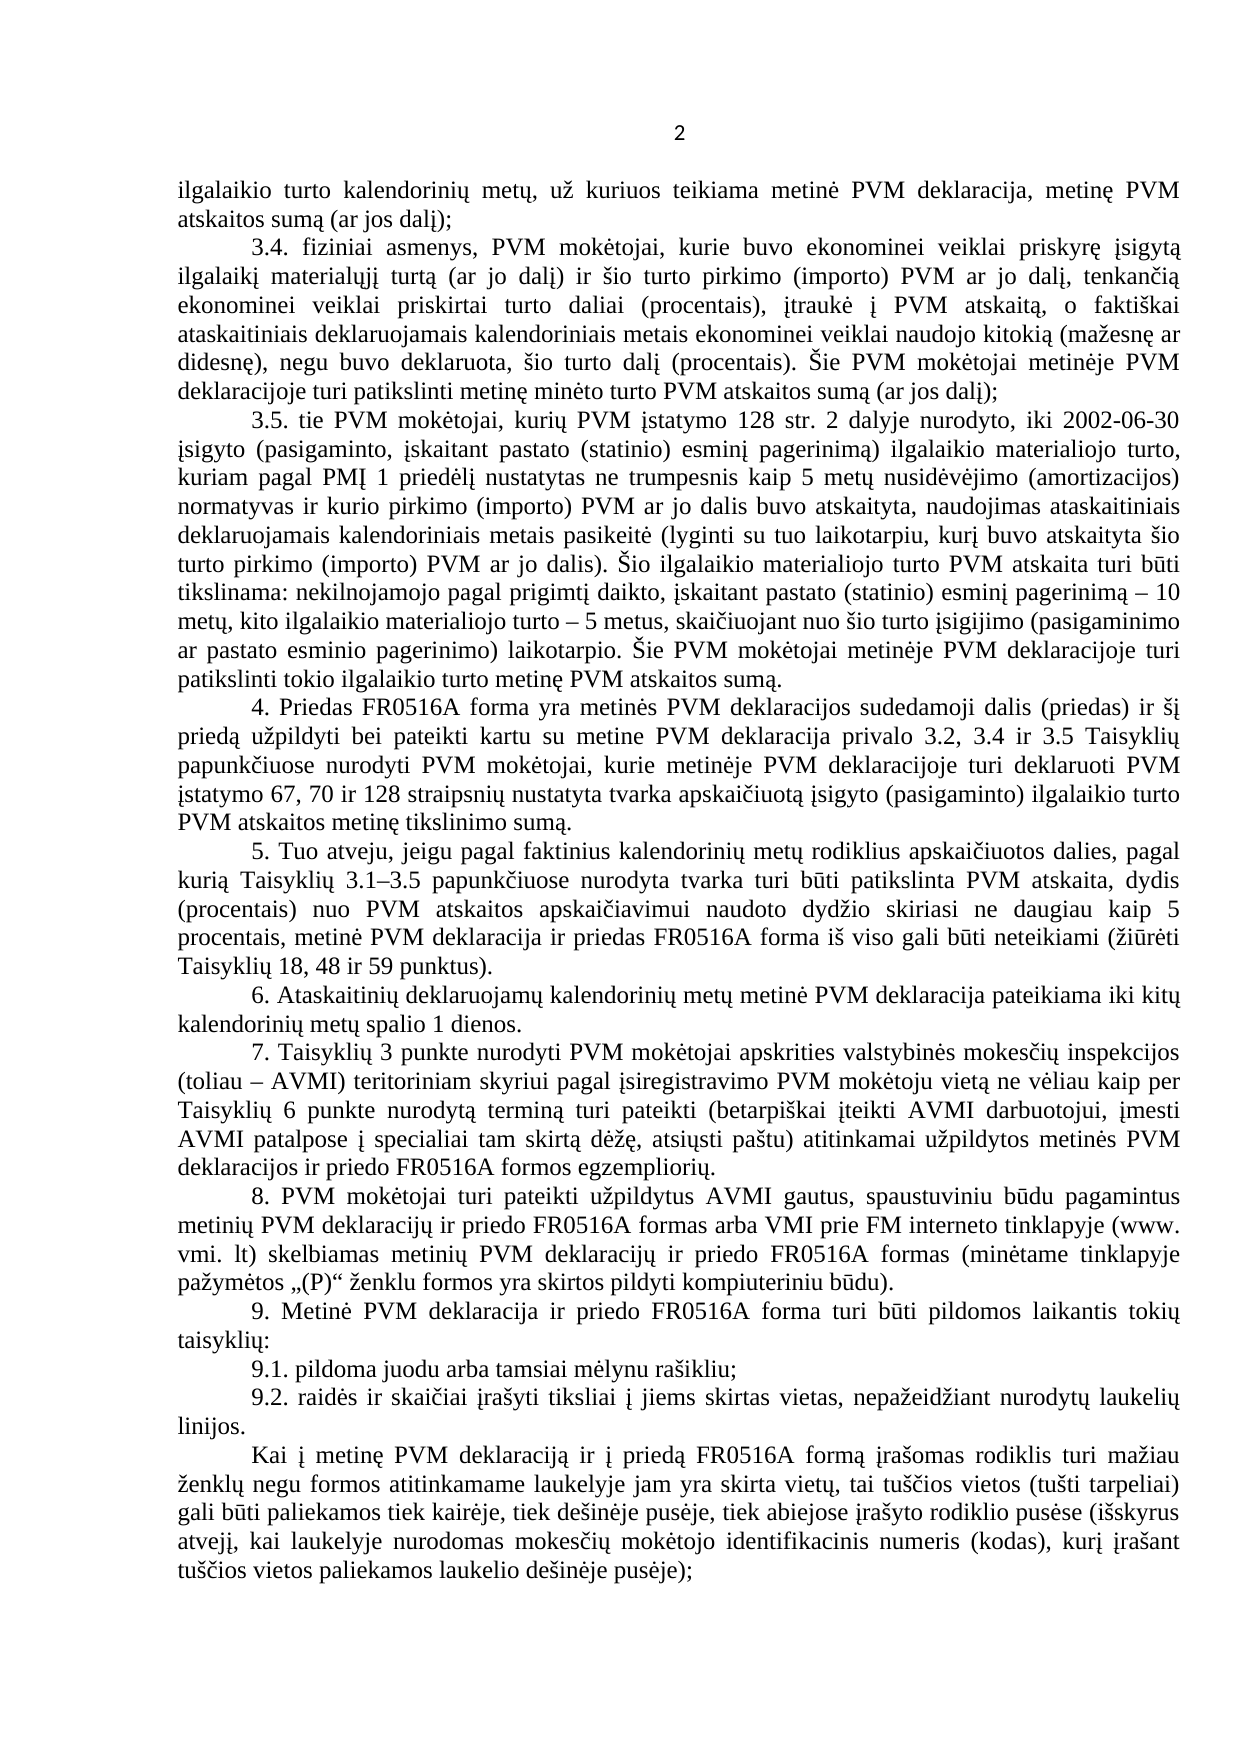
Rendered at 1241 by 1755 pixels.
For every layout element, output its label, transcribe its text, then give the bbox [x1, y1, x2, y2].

text 9.1. pildoma juodu arba tamsiai mėlynu rašikliu; [177, 1354, 1181, 1382]
text 7. Taisyklių 3 punkte nurodyti PVM mokėtojai apskrities valstybinės mokesčių inspekcijos (toliau – AVMI) teritoriniam skyriui pagal įsiregistravimo PVM mokėtoju vietą ne vėliau kaip per Taisyklių 6 punkte nurodytą terminą turi pateikti (betarpiškai įteikti AVMI darbuotojui, įmesti AVMI patalpose į specialiai tam skirtą dėžę, atsiųsti paštu) atitinkamai užpildytos metinės PVM deklaracijos ir priedo FR0516A formos egzempliorių. [177, 1037, 1181, 1181]
text 8. PVM mokėtojai turi pateikti užpildytus AVMI gautus, spaustuviniu būdu pagamintus metinių PVM deklaracijų ir priedo FR0516A formas arba VMI prie FM interneto tinklapyje (www. vmi. lt) skelbiamas metinių PVM deklaracijų ir priedo FR0516A formas (minėtame tinklapyje pažymėtos „(P)“ ženklu formos yra skirtos pildyti kompiuteriniu būdu). [177, 1181, 1181, 1296]
text 4. Priedas FR0516A forma yra metinės PVM deklaracijos sudedamoji dalis (priedas) ir šį priedą užpildyti bei pateikti kartu su metine PVM deklaracija privalo 3.2, 3.4 ir 3.5 Taisyklių papunkčiuose nurodyti PVM mokėtojai, kurie metinėje PVM deklaracijoje turi deklaruoti PVM įstatymo 67, 70 ir 128 straipsnių nustatyta tvarka apskaičiuotą įsigyto (pasigaminto) ilgalaikio turto PVM atskaitos metinę tikslinimo sumą. [177, 692, 1181, 836]
text ilgalaikio turto kalendorinių metų, už kuriuos teikiama metinė PVM deklaracija, metinę PVM atskaitos sumą (ar jos dalį); [177, 175, 1181, 232]
text 3.5. tie PVM mokėtojai, kurių PVM įstatymo 128 str. 2 dalyje nurodyto, iki 2002-06-30 įsigyto (pasigaminto, įskaitant pastato (statinio) esminį pagerinimą) ilgalaikio materialiojo turto, kuriam pagal PMĮ 1 priedėlį nustatytas ne trumpesnis kaip 5 metų nusidėvėjimo (amortizacijos) normatyvas ir kurio pirkimo (importo) PVM ar jo dalis buvo atskaityta, naudojimas ataskaitiniais deklaruojamais kalendoriniais metais pasikeitė (lyginti su tuo laikotarpiu, kurį buvo atskaityta šio turto pirkimo (importo) PVM ar jo dalis). Šio ilgalaikio materialiojo turto PVM atskaita turi būti tikslinama: nekilnojamojo pagal prigimtį daikto, įskaitant pastato (statinio) esminį pagerinimą – 10 metų, kito ilgalaikio materialiojo turto – 5 metus, skaičiuojant nuo šio turto įsigijimo (pasigaminimo ar pastato esminio pagerinimo) laikotarpio. Šie PVM mokėtojai metinėje PVM deklaracijoje turi patikslinti tokio ilgalaikio turto metinę PVM atskaitos sumą. [177, 405, 1181, 692]
text 9.2. raidės ir skaičiai įrašyti tiksliai į jiems skirtas vietas, nepažeidžiant nurodytų laukelių linijos. [177, 1382, 1181, 1440]
text 6. Ataskaitinių deklaruojamų kalendorinių metų metinė PVM deklaracija pateikiama iki kitų kalendorinių metų spalio 1 dienos. [177, 980, 1181, 1037]
text 9. Metinė PVM deklaracija ir priedo FR0516A forma turi būti pildomos laikantis tokių taisyklių: [177, 1296, 1181, 1354]
text Kai į metinę PVM deklaraciją ir į priedą FR0516A formą įrašomas rodiklis turi mažiau ženklų negu formos atitinkamame laukelyje jam yra skirta vietų, tai tuščios vietos (tušti tarpeliai) gali būti paliekamos tiek kairėje, tiek dešinėje pusėje, tiek abiejose įrašyto rodiklio pusėse (išskyrus atvejį, kai laukelyje nurodomas mokesčių mokėtojo identifikacinis numeris (kodas), kurį įrašant tuščios vietos paliekamos laukelio dešinėje pusėje); [177, 1440, 1181, 1584]
text 5. Tuo atveju, jeigu pagal faktinius kalendorinių metų rodiklius apskaičiuotos dalies, pagal kurią Taisyklių 3.1–3.5 papunkčiuose nurodyta tvarka turi būti patikslinta PVM atskaita, dydis (procentais) nuo PVM atskaitos apskaičiavimui naudoto dydžio skiriasi ne daugiau kaip 5 procentais, metinė PVM deklaracija ir priedas FR0516A forma iš viso gali būti neteikiami (žiūrėti Taisyklių 18, 48 ir 59 punktus). [177, 836, 1181, 980]
text 3.4. fiziniai asmenys, PVM mokėtojai, kurie buvo ekonominei veiklai priskyrę įsigytą ilgalaikį materialųjį turtą (ar jo dalį) ir šio turto pirkimo (importo) PVM ar jo dalį, tenkančią ekonominei veiklai priskirtai turto daliai (procentais), įtraukė į PVM atskaitą, o faktiškai ataskaitiniais deklaruojamais kalendoriniais metais ekonominei veiklai naudojo kitokią (mažesnę ar didesnę), negu buvo deklaruota, šio turto dalį (procentais). Šie PVM mokėtojai metinėje PVM deklaracijoje turi patikslinti metinę minėto turto PVM atskaitos sumą (ar jos dalį); [177, 232, 1181, 405]
